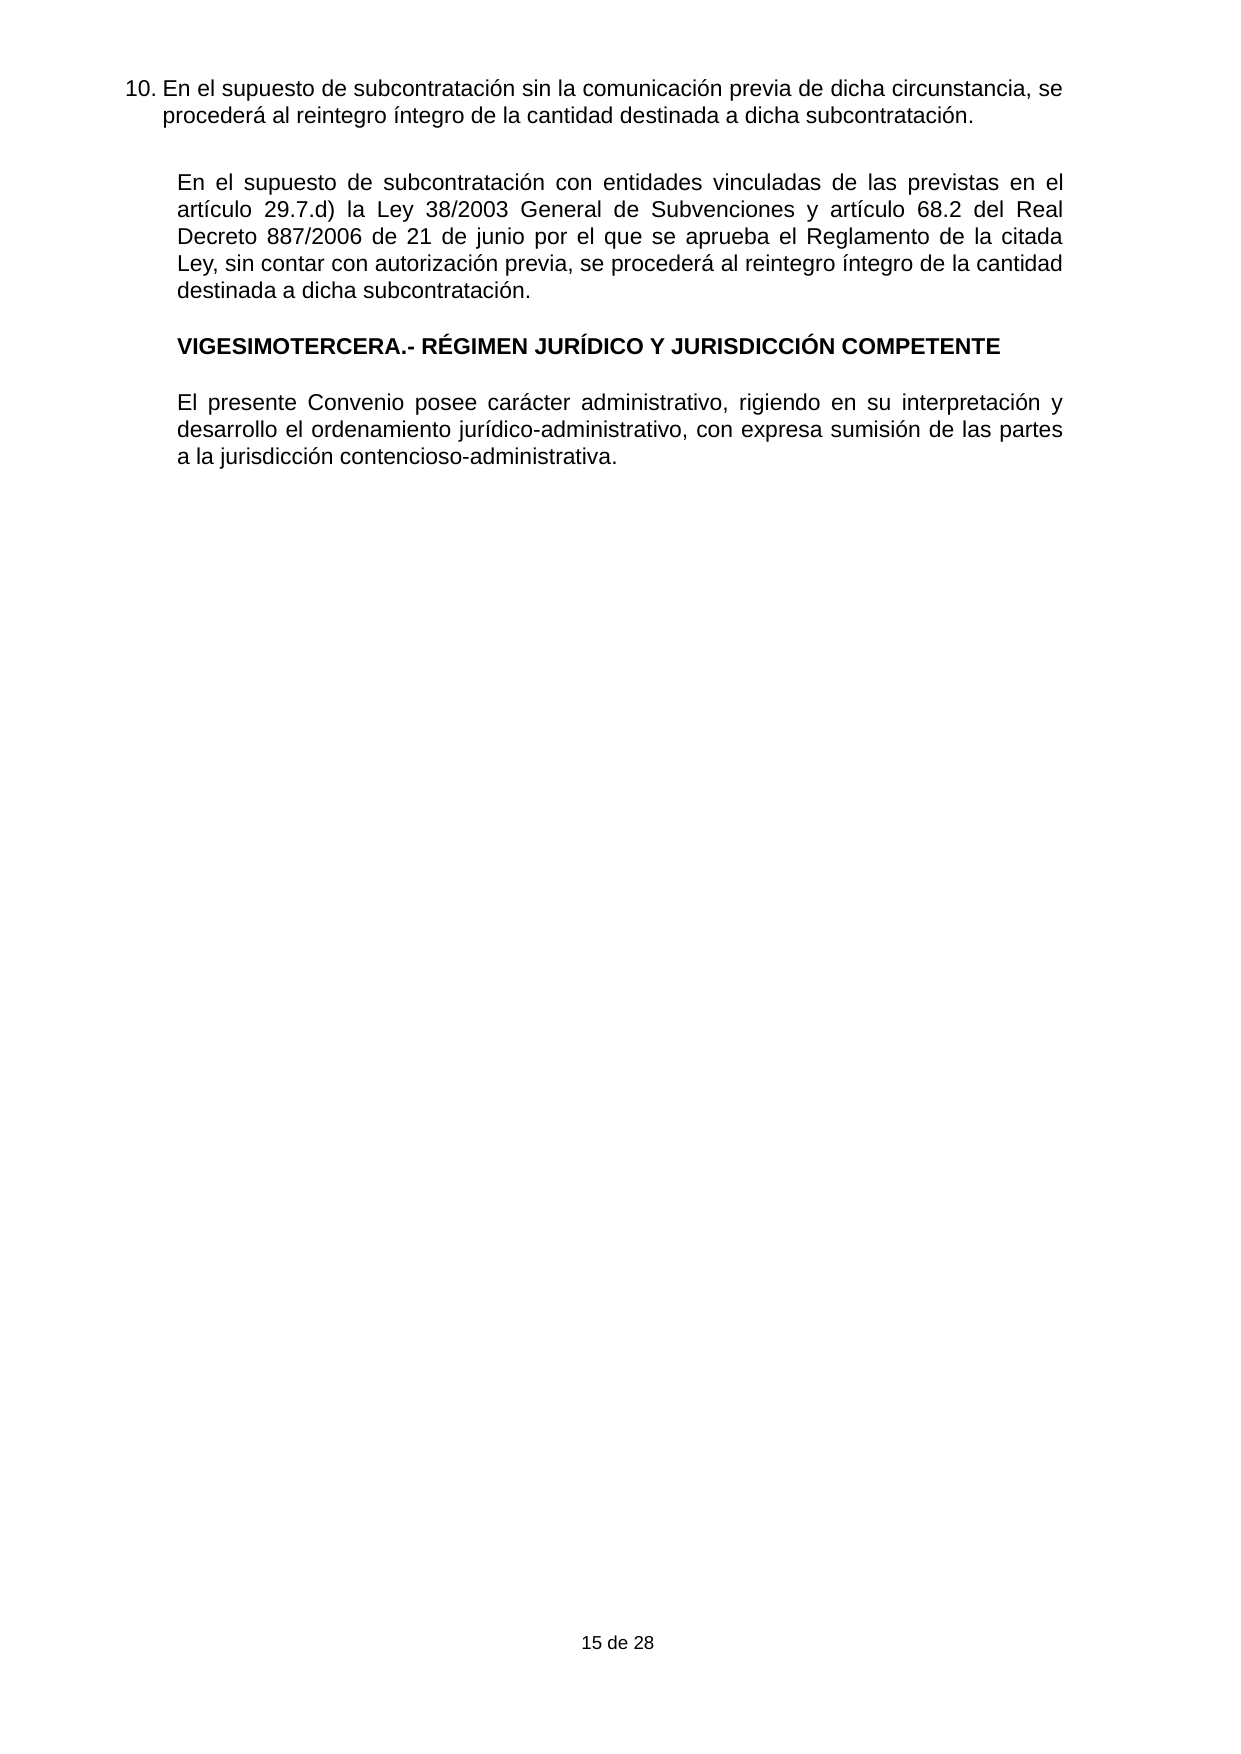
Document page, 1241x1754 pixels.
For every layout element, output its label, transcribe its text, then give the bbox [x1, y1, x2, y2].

subtitle VIGESIMOTERCERA.- RÉGIMEN JURÍDICO Y JURISDICCIÓN COMPETENTE [177, 333, 1064, 359]
text El presente Convenio posee carácter administrativo, rigiendo en su interpretación y desarrollo el ordenamiento jurídico-administrativo, con expresa sumisión de las partes a la jurisdicción contencioso-administrativa. [177, 388, 1064, 469]
text En el supuesto de subcontratación con entidades vinculadas de las previstas en el artículo 29.7.d) la Ley 38/2003 General de Subvenciones y artículo 68.2 del Real Decreto 887/2006 de 21 de junio por el que se aprueba el Reglamento de la citada Ley, sin contar con autorización previa, se procederá al reintegro íntegro de la cantidad destinada a dicha subcontratación. [177, 169, 1064, 303]
list En el supuesto de subcontratación sin la comunicación previa de dicha circunstancia, se procederá al reintegro íntegro de la cantidad destinada a dicha subcontratación. [125, 75, 1064, 128]
